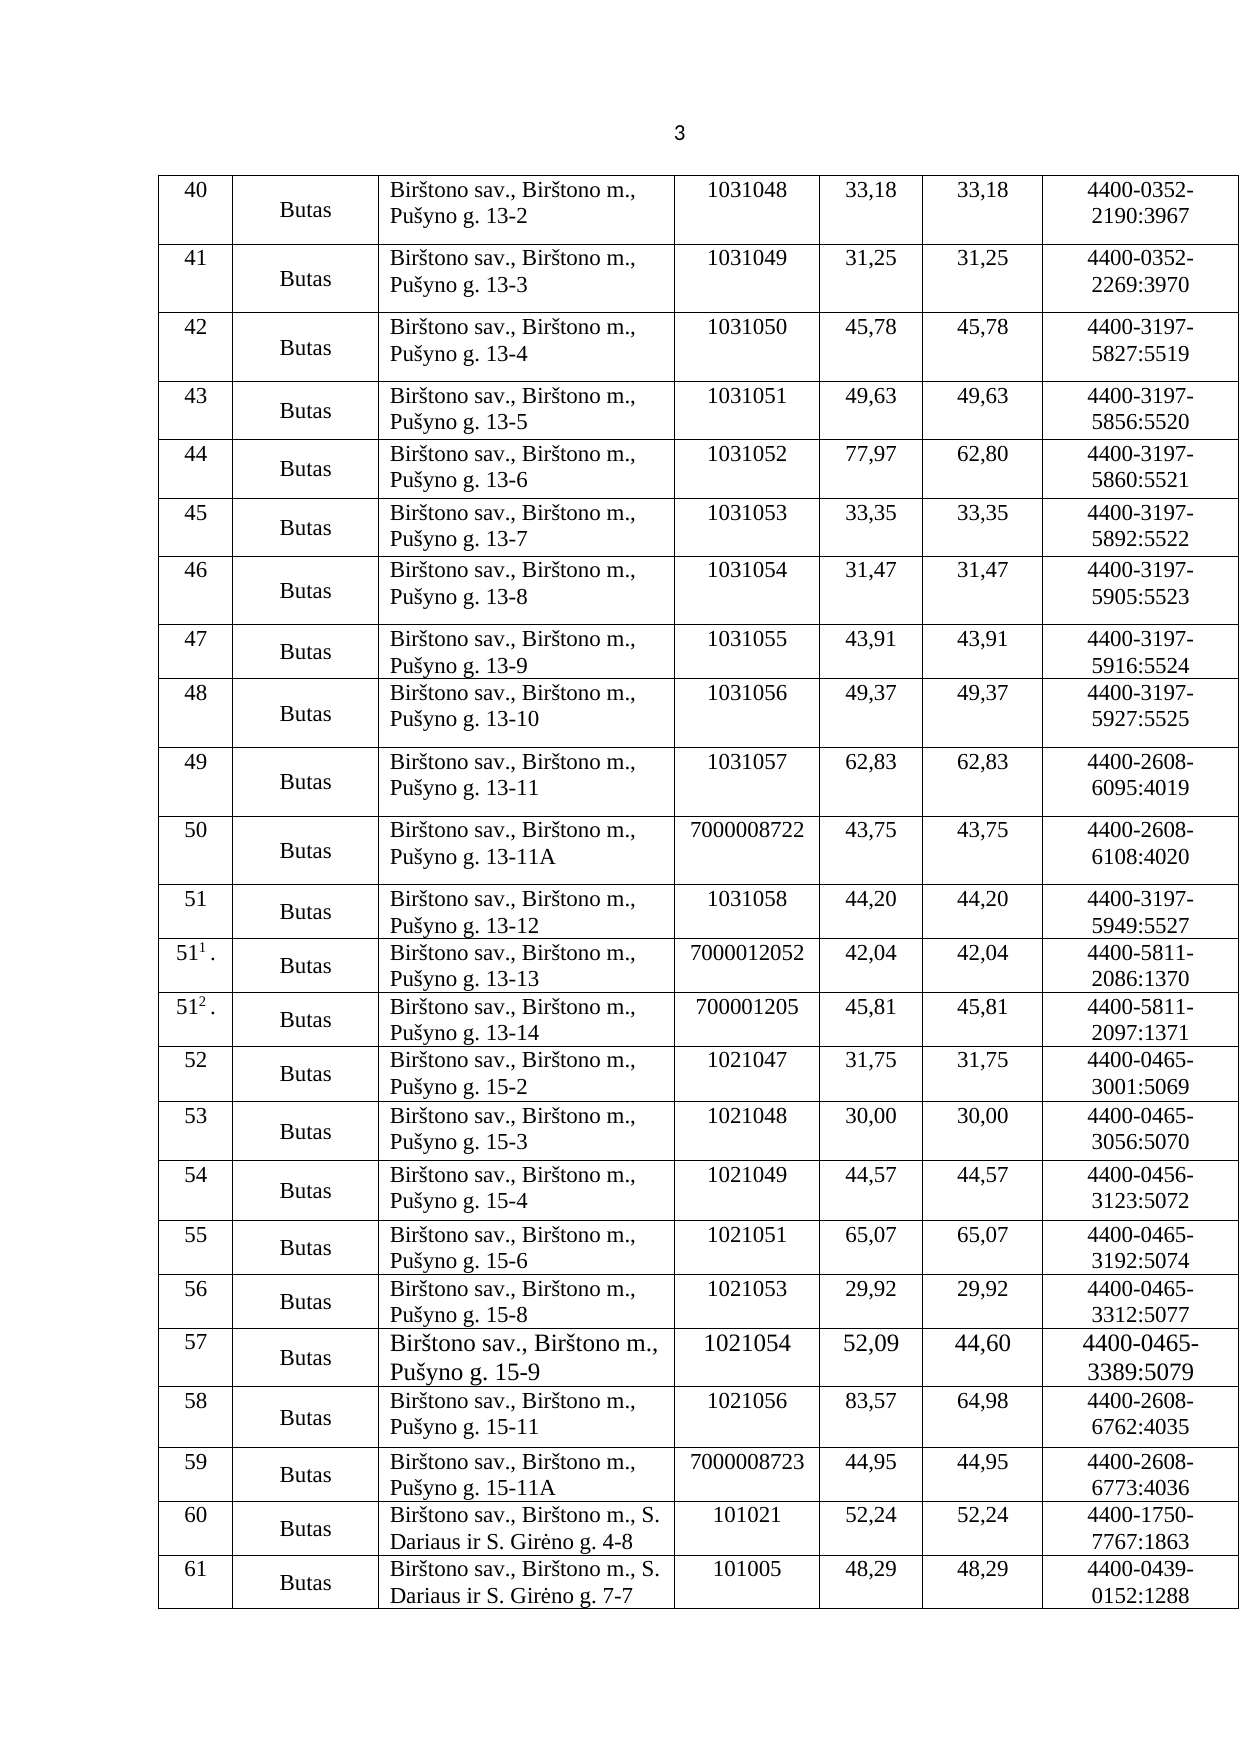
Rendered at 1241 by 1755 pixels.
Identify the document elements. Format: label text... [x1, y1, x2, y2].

table_cell 1031057 [675, 748, 819, 816]
table_cell Birštono sav., Birštono m., Pušyno g. 13-4 [379, 313, 674, 381]
table_cell Birštono sav., Birštono m., Pušyno g. 13-3 [379, 245, 674, 312]
table_cell Butas [233, 557, 378, 624]
table_cell 4400-0352-2190:3967 [1043, 176, 1238, 243]
table_cell 43,75 [923, 817, 1042, 884]
table_cell Butas [233, 1502, 378, 1554]
table_cell 4400-3197-5827:5519 [1043, 313, 1238, 381]
table_cell 4400-0465-3001:5069 [1043, 1047, 1238, 1101]
table_cell 45,78 [923, 313, 1042, 381]
table_cell 45 [159, 499, 232, 556]
table_cell 4400-3197-5927:5525 [1043, 679, 1238, 747]
table_cell 49,37 [923, 679, 1042, 747]
table_cell 43,91 [923, 625, 1042, 678]
table_cell 4400-0456-3123:5072 [1043, 1161, 1238, 1220]
table_cell 1031050 [675, 313, 819, 381]
table_cell 4400-5811-2086:1370 [1043, 939, 1238, 992]
table_cell 62,83 [923, 748, 1042, 816]
table_cell 4400-0465-3312:5077 [1043, 1275, 1238, 1327]
table_cell Birštono sav., Birštono m., Pušyno g. 13-10 [379, 679, 674, 747]
table_cell 44,95 [923, 1448, 1042, 1501]
table_cell 31,75 [923, 1047, 1042, 1101]
table_cell 42 [159, 313, 232, 381]
table_cell 4400-2608-6773:4036 [1043, 1448, 1238, 1501]
table_cell 4400-0465-3192:5074 [1043, 1221, 1238, 1274]
table_cell 49,63 [923, 382, 1042, 439]
table_cell 512 . [159, 993, 232, 1046]
table_cell Butas [233, 1047, 378, 1101]
table_cell 44,57 [923, 1161, 1042, 1220]
table_cell 41 [159, 245, 232, 312]
table_cell 1021049 [675, 1161, 819, 1220]
table_cell Butas [233, 1448, 378, 1501]
table_cell 1021051 [675, 1221, 819, 1274]
table_cell 83,57 [820, 1387, 922, 1447]
table_cell 7000008722 [675, 817, 819, 884]
table_cell 49,37 [820, 679, 922, 747]
table_cell Butas [233, 382, 378, 439]
table_cell Birštono sav., Birštono m., Pušyno g. 15-2 [379, 1047, 674, 1101]
table_cell 40 [159, 176, 232, 243]
table_cell 1021053 [675, 1275, 819, 1327]
table_cell 4400-0465-3056:5070 [1043, 1102, 1238, 1160]
table_cell 33,18 [820, 176, 922, 243]
table_cell 1031051 [675, 382, 819, 439]
table_cell 44,60 [923, 1329, 1042, 1386]
table_cell Birštono sav., Birštono m., Pušyno g. 13-14 [379, 993, 674, 1046]
table_cell 29,92 [820, 1275, 922, 1327]
table_cell 43 [159, 382, 232, 439]
table_cell 61 [159, 1556, 232, 1608]
table_cell 7000012052 [675, 939, 819, 992]
table_cell 43,91 [820, 625, 922, 678]
table_cell Butas [233, 1275, 378, 1327]
table_cell Butas [233, 885, 378, 938]
table_cell 49 [159, 748, 232, 816]
table_cell 44,57 [820, 1161, 922, 1220]
table_cell Birštono sav., Birštono m., S. Dariaus ir S. Girėno g. 7-7 [379, 1556, 674, 1608]
table_cell 44,95 [820, 1448, 922, 1501]
table_cell 30,00 [820, 1102, 922, 1160]
table_cell Birštono sav., Birštono m., Pušyno g. 13-11A [379, 817, 674, 884]
table_cell Birštono sav., Birštono m., Pušyno g. 15-6 [379, 1221, 674, 1274]
table_cell 4400-3197-5916:5524 [1043, 625, 1238, 678]
table_cell Butas [233, 939, 378, 992]
table_cell Birštono sav., Birštono m., Pušyno g. 13-5 [379, 382, 674, 439]
table_cell 4400-3197-5892:5522 [1043, 499, 1238, 556]
table_cell Birštono sav., Birštono m., S. Dariaus ir S. Girėno g. 4-8 [379, 1502, 674, 1554]
table_cell 1021056 [675, 1387, 819, 1447]
table_cell 45,81 [923, 993, 1042, 1046]
table_cell 700001205 [675, 993, 819, 1046]
table_cell 62,80 [923, 440, 1042, 497]
table_cell 59 [159, 1448, 232, 1501]
table_cell Butas [233, 1387, 378, 1447]
table_cell Birštono sav., Birštono m., Pušyno g. 13-7 [379, 499, 674, 556]
table_cell 4400-2608-6095:4019 [1043, 748, 1238, 816]
table_cell 4400-3197-5949:5527 [1043, 885, 1238, 938]
table_cell 56 [159, 1275, 232, 1327]
table_cell 31,25 [923, 245, 1042, 312]
table_cell 4400-0439-0152:1288 [1043, 1556, 1238, 1608]
table_cell 62,83 [820, 748, 922, 816]
table_cell 60 [159, 1502, 232, 1554]
table_cell 33,18 [923, 176, 1042, 243]
table_cell 4400-2608-6108:4020 [1043, 817, 1238, 884]
table_cell 4400-1750-7767:1863 [1043, 1502, 1238, 1554]
table_cell 65,07 [923, 1221, 1042, 1274]
table_cell 48,29 [820, 1556, 922, 1608]
table_cell Butas [233, 313, 378, 381]
table_cell 101021 [675, 1502, 819, 1554]
table_cell 29,92 [923, 1275, 1042, 1327]
table_cell 33,35 [923, 499, 1042, 556]
table_cell Butas [233, 817, 378, 884]
table_cell Birštono sav., Birštono m., Pušyno g. 15-11A [379, 1448, 674, 1501]
table_cell 45,78 [820, 313, 922, 381]
table_cell 1031048 [675, 176, 819, 243]
table_cell 57 [159, 1329, 232, 1386]
table_cell 4400-0352-2269:3970 [1043, 245, 1238, 312]
table_cell Butas [233, 1556, 378, 1608]
table_cell 51 [159, 885, 232, 938]
table_cell 49,63 [820, 382, 922, 439]
table_cell Birštono sav., Birštono m., Pušyno g. 15-11 [379, 1387, 674, 1447]
table_cell 54 [159, 1161, 232, 1220]
table_cell 53 [159, 1102, 232, 1160]
table_cell Butas [233, 440, 378, 497]
table_cell Birštono sav., Birštono m., Pušyno g. 13-6 [379, 440, 674, 497]
table_cell 77,97 [820, 440, 922, 497]
table_cell 1031049 [675, 245, 819, 312]
table_cell 4400-3197-5856:5520 [1043, 382, 1238, 439]
table_cell Birštono sav., Birštono m., Pušyno g. 15-9 [379, 1329, 674, 1386]
table_cell 4400-3197-5860:5521 [1043, 440, 1238, 497]
table_cell Butas [233, 679, 378, 747]
table_cell 4400-0465-3389:5079 [1043, 1329, 1238, 1386]
table_cell Butas [233, 625, 378, 678]
table_cell 1031058 [675, 885, 819, 938]
table_cell Birštono sav., Birštono m., Pušyno g. 13-11 [379, 748, 674, 816]
table_cell Birštono sav., Birštono m., Pušyno g. 13-2 [379, 176, 674, 243]
table_cell Butas [233, 1329, 378, 1386]
table_cell Butas [233, 1221, 378, 1274]
table_cell Butas [233, 1102, 378, 1160]
table_cell 1031055 [675, 625, 819, 678]
table_cell 31,47 [820, 557, 922, 624]
table_cell 511 . [159, 939, 232, 992]
table_cell 42,04 [923, 939, 1042, 992]
table_cell 64,98 [923, 1387, 1042, 1447]
table_cell 58 [159, 1387, 232, 1447]
table_cell 7000008723 [675, 1448, 819, 1501]
table_cell 65,07 [820, 1221, 922, 1274]
table_cell 45,81 [820, 993, 922, 1046]
table_cell 52 [159, 1047, 232, 1101]
table_cell 1031054 [675, 557, 819, 624]
table_cell 46 [159, 557, 232, 624]
table_cell 50 [159, 817, 232, 884]
table_cell 44,20 [820, 885, 922, 938]
table_cell 101005 [675, 1556, 819, 1608]
table_cell Butas [233, 499, 378, 556]
table_cell 44 [159, 440, 232, 497]
table_cell 4400-3197-5905:5523 [1043, 557, 1238, 624]
table_cell 48,29 [923, 1556, 1042, 1608]
table_cell 31,47 [923, 557, 1042, 624]
table_cell Butas [233, 1161, 378, 1220]
table_cell Birštono sav., Birštono m., Pušyno g. 13-9 [379, 625, 674, 678]
table_cell 44,20 [923, 885, 1042, 938]
table_cell 43,75 [820, 817, 922, 884]
table_cell 1031052 [675, 440, 819, 497]
table_cell Birštono sav., Birštono m., Pušyno g. 15-4 [379, 1161, 674, 1220]
table_cell 1021048 [675, 1102, 819, 1160]
table_cell 4400-2608-6762:4035 [1043, 1387, 1238, 1447]
table_cell 52,24 [820, 1502, 922, 1554]
table_cell 1021047 [675, 1047, 819, 1101]
table_cell Butas [233, 176, 378, 243]
table_cell Birštono sav., Birštono m., Pušyno g. 13-8 [379, 557, 674, 624]
table_cell 4400-5811-2097:1371 [1043, 993, 1238, 1046]
table_cell 1031053 [675, 499, 819, 556]
table_cell 1021054 [675, 1329, 819, 1386]
table_cell Butas [233, 993, 378, 1046]
table_cell 52,09 [820, 1329, 922, 1386]
table_cell 52,24 [923, 1502, 1042, 1554]
table_cell Butas [233, 748, 378, 816]
table_cell 1031056 [675, 679, 819, 747]
table_cell 31,75 [820, 1047, 922, 1101]
table_cell Birštono sav., Birštono m., Pušyno g. 13-13 [379, 939, 674, 992]
table_cell Birštono sav., Birštono m., Pušyno g. 13-12 [379, 885, 674, 938]
table_cell Butas [233, 245, 378, 312]
table_cell 33,35 [820, 499, 922, 556]
table_cell 30,00 [923, 1102, 1042, 1160]
table_cell Birštono sav., Birštono m., Pušyno g. 15-3 [379, 1102, 674, 1160]
table_cell 55 [159, 1221, 232, 1274]
table_cell 31,25 [820, 245, 922, 312]
table_cell 47 [159, 625, 232, 678]
table_cell 48 [159, 679, 232, 747]
table_cell 42,04 [820, 939, 922, 992]
table_cell Birštono sav., Birštono m., Pušyno g. 15-8 [379, 1275, 674, 1327]
